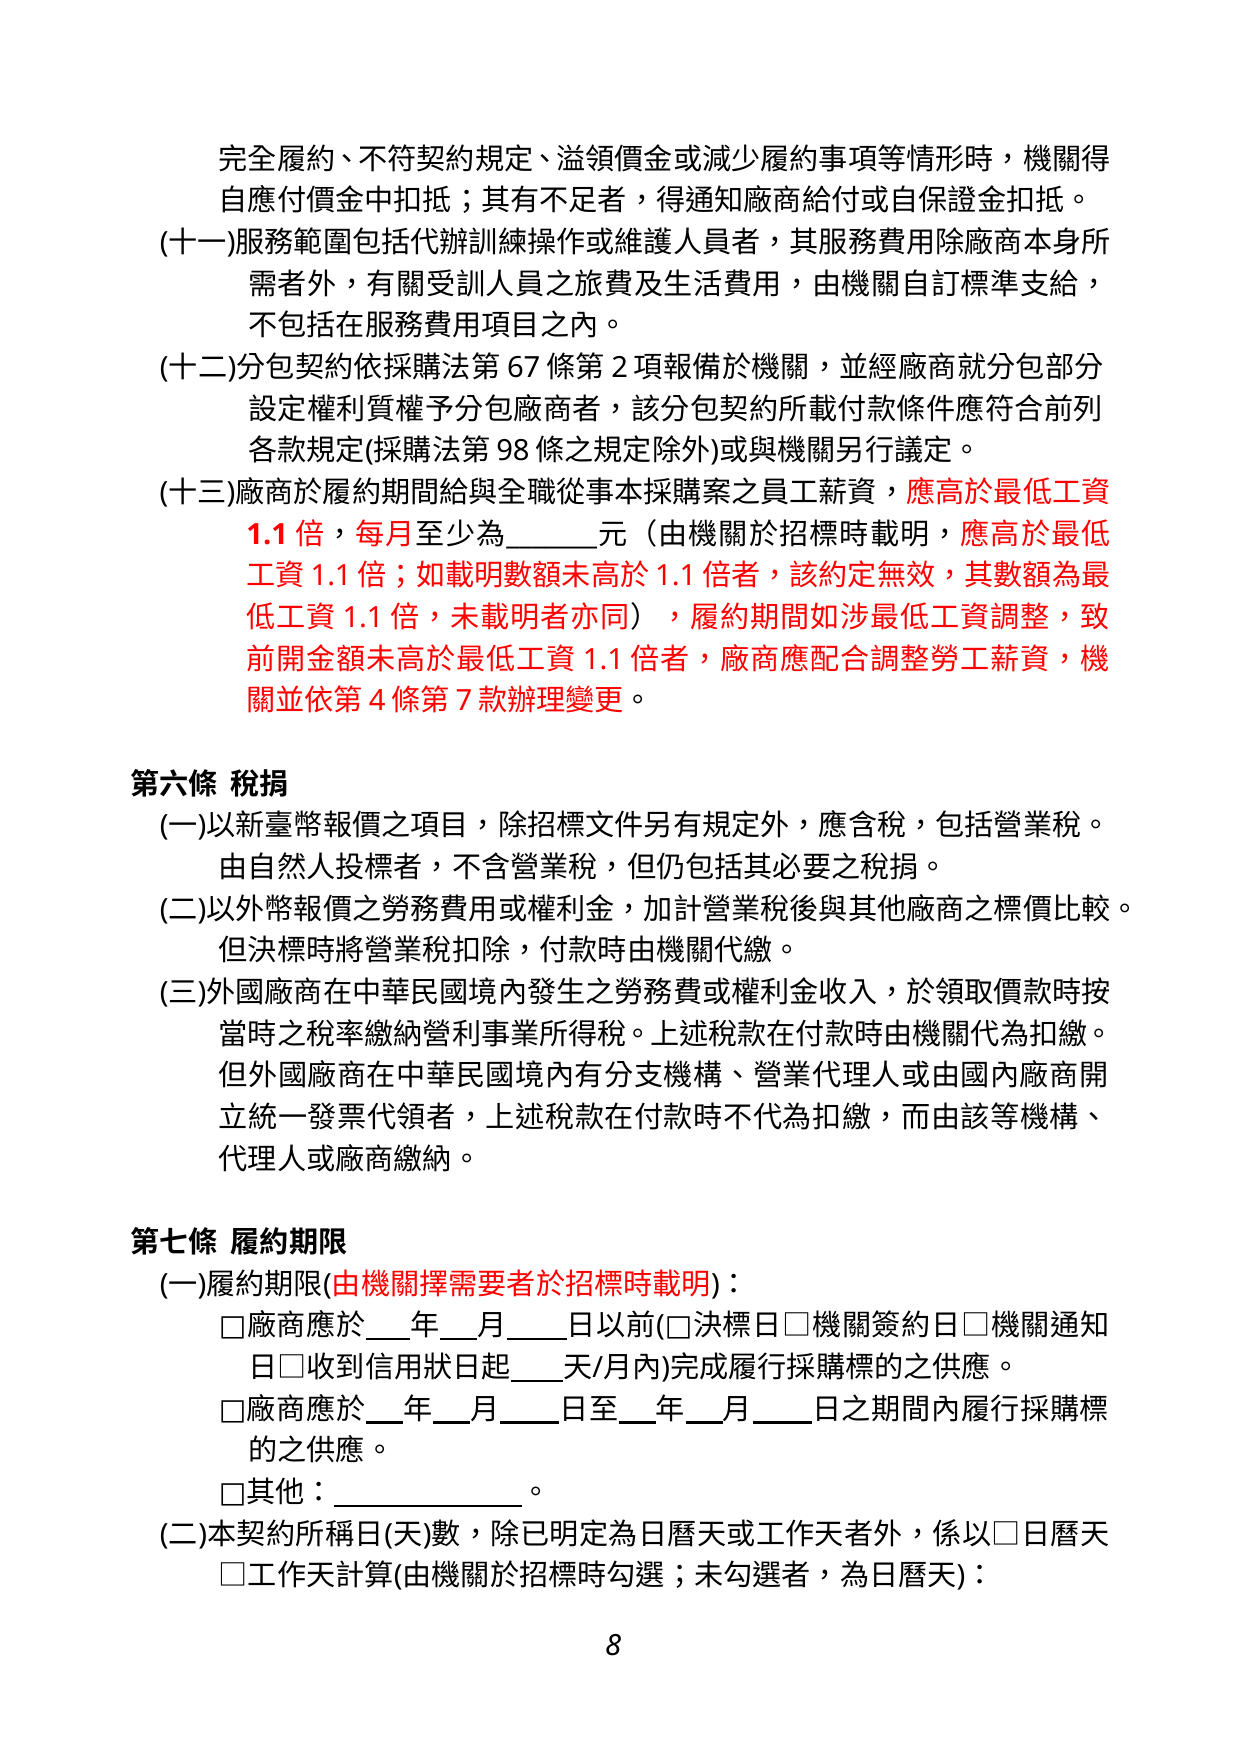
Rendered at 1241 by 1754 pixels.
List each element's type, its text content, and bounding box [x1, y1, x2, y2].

text (一)履約期限(由機關擇需要者於招標時載明)： [159, 1261, 1110, 1302]
text 第七條 履約期限 [130, 1219, 1110, 1261]
text (二)本契約所稱日(天)數，除已明定為日曆天或工作天者外，係以□日曆天□工作天計算(由機關於招標時勾選；未勾選者，為日曆天)： [159, 1511, 1110, 1594]
text (一)以新臺幣報價之項目，除招標文件另有規定外，應含稅，包括營業稅。由自然人投標者，不含營業稅，但仍包括其必要之稅捐。 [159, 802, 1110, 886]
text (三)外國廠商在中華民國境內發生之勞務費或權利金收入，於領取價款時按當時之稅率繳納營利事業所得稅。上述稅款在付款時由機關代為扣繳。但外國廠商在中華民國境內有分支機構、營業代理人或由國內廠商開立統一發票代領者，上述稅款在付款時不代為扣繳，而由該等機構、代理人或廠商繳納。 [159, 969, 1110, 1177]
text □廠商應於 年 月 日以前(□決標日□機關簽約日□機關通知日□收到信用狀日起 天/月內)完成履行採購標的之供應。 [218, 1302, 1110, 1386]
text (十三)廠商於履約期間給與全職從事本採購案之員工薪資，應高於最低工資1.1倍，每月至少為_______元（由機關於招標時載明，應高於最低工資1.1倍；如載明數額未高於1.1倍者，該約定無效，其數額為最低工資1.1倍，未載明者亦同），履約期間如涉最低工資調整，致前開金額未高於最低工資1.1倍者，廠商應配合調整勞工薪資，機關並依第4條第7款辦理變更。 [159, 469, 1110, 719]
text 完全履約、不符契約規定、溢領價金或減少履約事項等情形時，機關得自應付價金中扣抵；其有不足者，得通知廠商給付或自保證金扣抵。 [159, 136, 1110, 219]
text □廠商應於 年 月 日至 年 月 日之期間內履行採購標的之供應。 [218, 1386, 1110, 1469]
text 第六條 稅捐 [130, 761, 1110, 802]
text (十一)服務範圍包括代辦訓練操作或維護人員者，其服務費用除廠商本身所需者外，有關受訓人員之旅費及生活費用，由機關自訂標準支給，不包括在服務費用項目之內。 [159, 219, 1110, 344]
text (二)以外幣報價之勞務費用或權利金，加計營業稅後與其他廠商之標價比較。但決標時將營業稅扣除，付款時由機關代繳。 [159, 886, 1110, 969]
text □其他： 。 [218, 1469, 1110, 1511]
text (十二)分包契約依採購法第67條第2項報備於機關，並經廠商就分包部分設定權利質權予分包廠商者，該分包契約所載付款條件應符合前列各款規定(採購法第98條之規定除外)或與機關另行議定。 [159, 344, 1104, 469]
